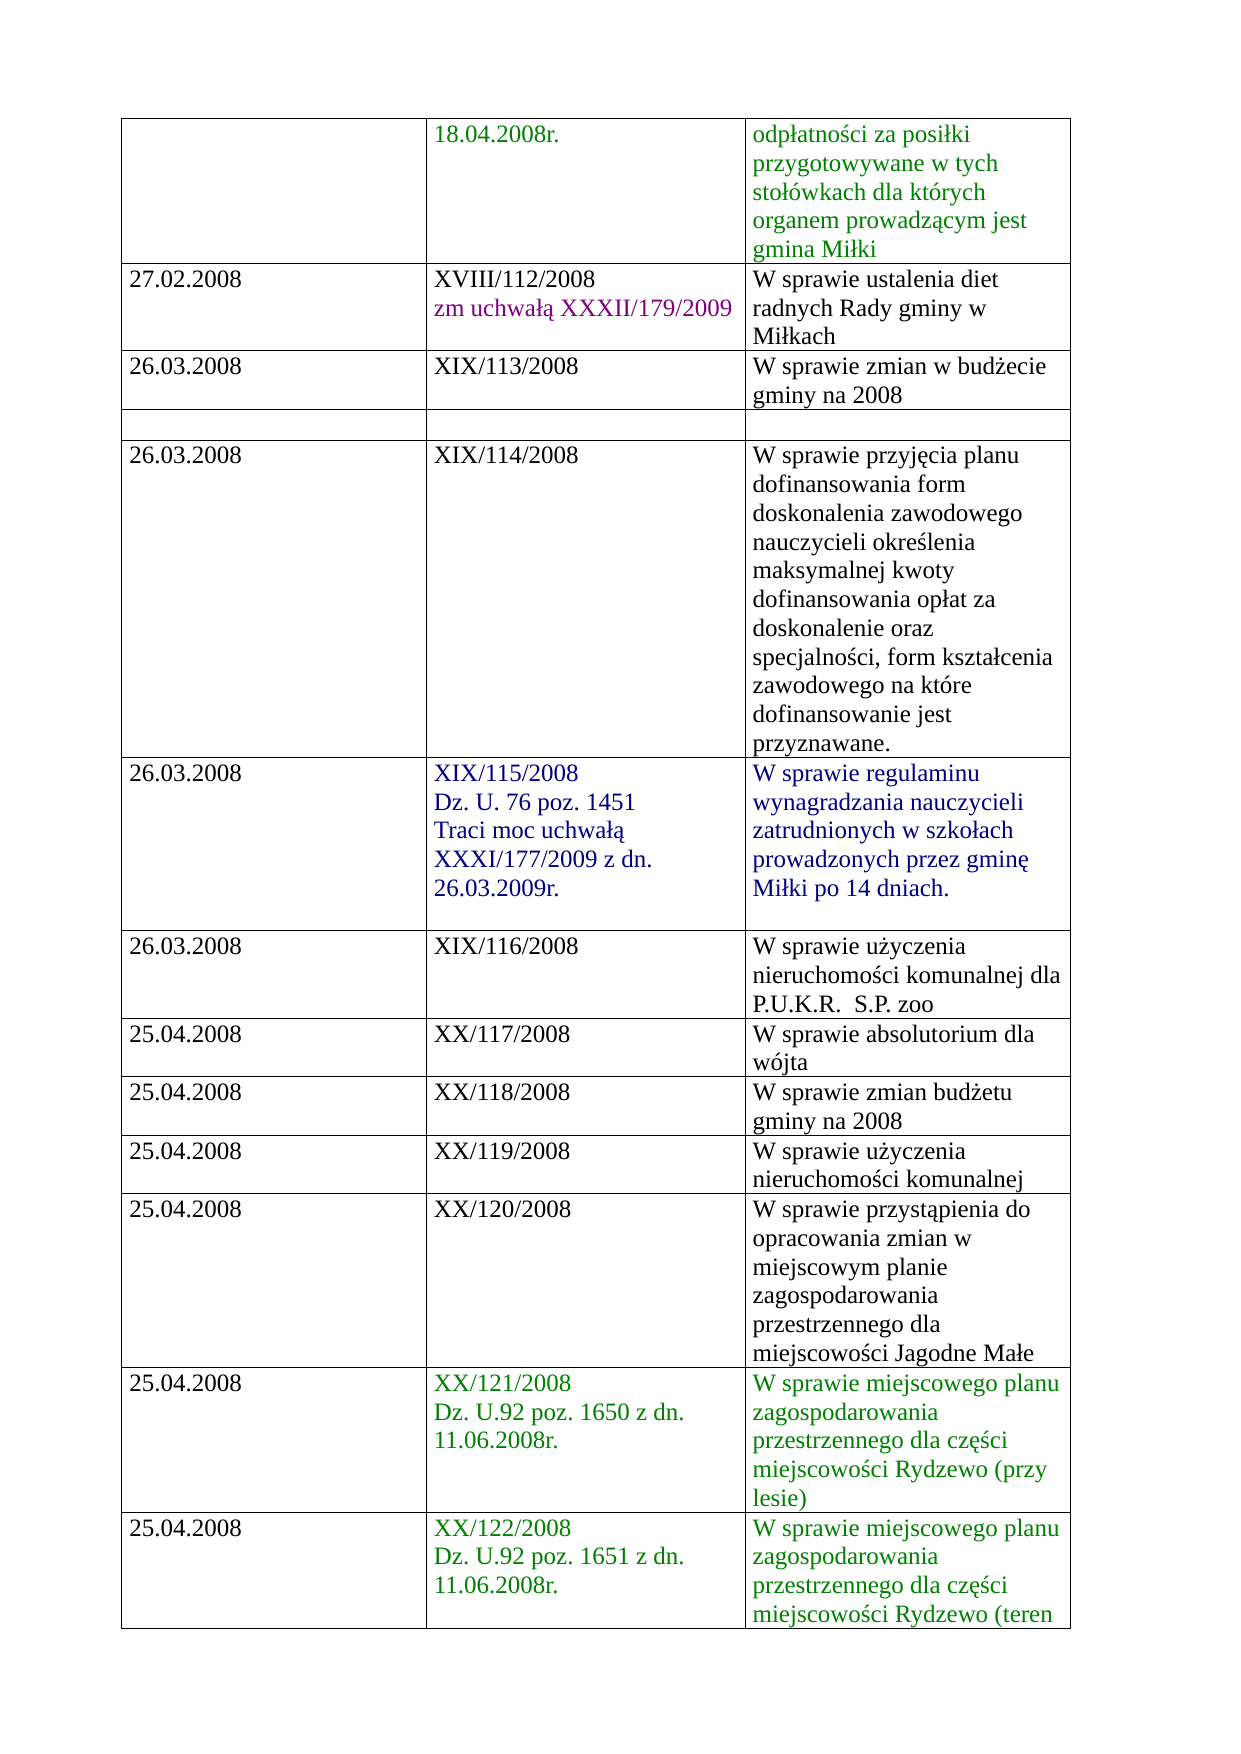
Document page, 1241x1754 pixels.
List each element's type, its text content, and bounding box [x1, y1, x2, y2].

table_cell XIX/116/2008 [427, 931, 745, 1018]
table_cell 25.04.2008 [122, 1513, 426, 1628]
table_cell XIX/113/2008 [427, 351, 745, 409]
table_cell XX/119/2008 [427, 1136, 745, 1193]
table_cell 25.04.2008 [122, 1368, 426, 1512]
table_cell XX/118/2008 [427, 1077, 745, 1135]
table_cell 18.04.2008r. [427, 119, 745, 263]
table_cell 26.03.2008 [122, 441, 426, 757]
table_cell 26.03.2008 [122, 931, 426, 1018]
table_cell W sprawie miejscowego planu zagospodarowania przestrzennego dla części miejscowości Rydzewo (teren [746, 1513, 1070, 1628]
table_cell W sprawie zmian budżetu gminy na 2008 [746, 1077, 1070, 1135]
table_cell W sprawie użyczenia nieruchomości komunalnej [746, 1136, 1070, 1193]
table_cell W sprawie ustalenia diet radnych Rady gminy w Miłkach [746, 264, 1070, 350]
table_cell XIX/115/2008 Dz. U. 76 poz. 1451 Traci moc uchwałą XXXI/177/2009 z dn. 26.03.2009r. [427, 758, 745, 930]
table_cell W sprawie absolutorium dla wójta [746, 1019, 1070, 1076]
table_cell 25.04.2008 [122, 1194, 426, 1367]
table_cell 26.03.2008 [122, 351, 426, 409]
table_cell XX/122/2008 Dz. U.92 poz. 1651 z dn. 11.06.2008r. [427, 1513, 745, 1628]
table_cell W sprawie regulaminu wynagradzania nauczycieli zatrudnionych w szkołach prowadzonych przez gminę Miłki po 14 dniach. [746, 758, 1070, 930]
table_cell [122, 119, 426, 263]
table_cell [122, 410, 426, 439]
table_cell [427, 410, 745, 439]
table_cell XX/121/2008 Dz. U.92 poz. 1650 z dn. 11.06.2008r. [427, 1368, 745, 1512]
table_cell 25.04.2008 [122, 1019, 426, 1076]
table_cell 25.04.2008 [122, 1077, 426, 1135]
table_cell W sprawie użyczenia nieruchomości komunalnej dla P.U.K.R. S.P. zoo [746, 931, 1070, 1018]
table_cell XX/120/2008 [427, 1194, 745, 1367]
table_cell [746, 410, 1070, 439]
table_cell W sprawie przyjęcia planu dofinansowania form doskonalenia zawodowego nauczycieli określenia maksymalnej kwoty dofinansowania opłat za doskonalenie oraz specjalności, form kształcenia zawodowego na które dofinansowanie jest przyznawane. [746, 441, 1070, 757]
table_cell XVIII/112/2008 zm uchwałą XXXII/179/2009 [427, 264, 745, 350]
table_cell W sprawie miejscowego planu zagospodarowania przestrzennego dla części miejscowości Rydzewo (przy lesie) [746, 1368, 1070, 1512]
table_cell XIX/114/2008 [427, 441, 745, 757]
table_cell odpłatności za posiłki przygotowywane w tych stołówkach dla których organem prowadzącym jest gmina Miłki [746, 119, 1070, 263]
table_cell XX/117/2008 [427, 1019, 745, 1076]
table_cell W sprawie zmian w budżecie gminy na 2008 [746, 351, 1070, 409]
table_cell 25.04.2008 [122, 1136, 426, 1193]
table_cell 26.03.2008 [122, 758, 426, 930]
table_cell 27.02.2008 [122, 264, 426, 350]
table_cell W sprawie przystąpienia do opracowania zmian w miejscowym planie zagospodarowania przestrzennego dla miejscowości Jagodne Małe [746, 1194, 1070, 1367]
